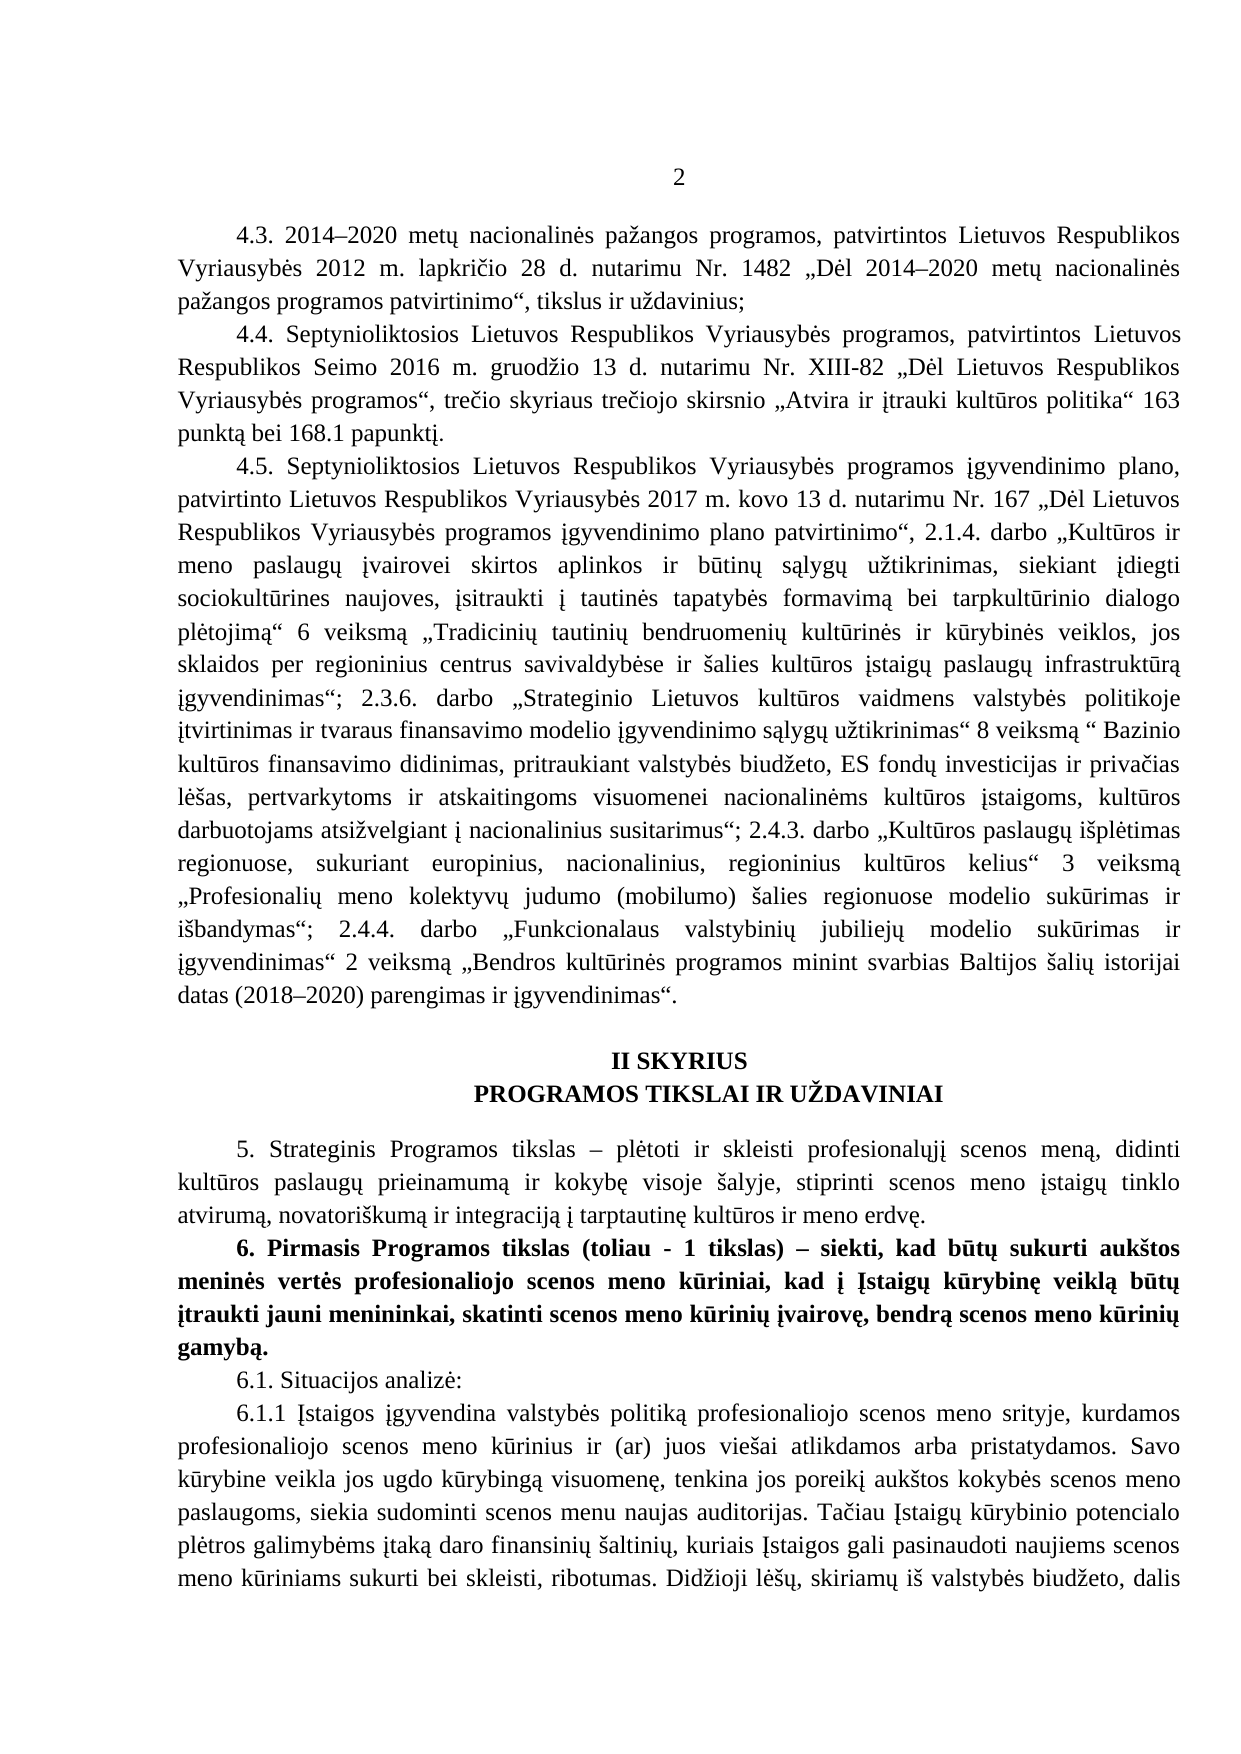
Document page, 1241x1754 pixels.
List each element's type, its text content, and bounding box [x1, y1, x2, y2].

text PROGRAMOS TIKSLAI IR UŽDAVINIAI [177, 1079, 1181, 1108]
text 4.5. Septynioliktosios Lietuvos Respublikos Vyriausybės programos įgyvendinimo plano, patvirtinto Lietuvos Respublikos Vyriausybės 2017 m. kovo 13 d. nutarimu Nr. 167 „Dėl Lietuvos Respublikos Vyriausybės programos įgyvendinimo plano patvirtinimo“, 2.1.4. darbo „Kultūros ir meno paslaugų įvairovei skirtos aplinkos ir būtinų sąlygų užtikrinimas, siekiant įdiegti sociokultūrines naujoves, įsitraukti į tautinės tapatybės formavimą bei tarpkultūrinio dialogo plėtojimą“ 6 veiksmą „Tradicinių tautinių bendruomenių kultūrinės ir kūrybinės veiklos, jos sklaidos per regioninius centrus savivaldybėse ir šalies kultūros įstaigų paslaugų infrastruktūrą įgyvendinimas“; 2.3.6. darbo „Strateginio Lietuvos kultūros vaidmens valstybės politikoje įtvirtinimas ir tvaraus finansavimo modelio įgyvendinimo sąlygų užtikrinimas“ 8 veiksmą “ Bazinio kultūros finansavimo didinimas, pritraukiant valstybės biudžeto, ES fondų investicijas ir privačias lėšas, pertvarkytoms ir atskaitingoms visuomenei nacionalinėms kultūros įstaigoms, kultūros darbuotojams atsižvelgiant į nacionalinius susitarimus“; 2.4.3. darbo „Kultūros paslaugų išplėtimas regionuose, sukuriant europinius, nacionalinius, regioninius kultūros kelius“ 3 veiksmą „Profesionalių meno kolektyvų judumo (mobilumo) šalies regionuose modelio sukūrimas ir išbandymas“; 2.4.4. darbo „Funkcionalaus valstybinių jubiliejų modelio sukūrimas ir įgyvendinimas“ 2 veiksmą „Bendros kultūrinės programos minint svarbias Baltijos šalių istorijai datas (2018–2020) parengimas ir įgyvendinimas“. [177, 451, 1181, 1009]
text 4.3. 2014–2020 metų nacionalinės pažangos programos, patvirtintos Lietuvos Respublikos Vyriausybės 2012 m. lapkričio 28 d. nutarimu Nr. 1482 „Dėl 2014–2020 metų nacionalinės pažangos programos patvirtinimo“, tikslus ir uždavinius; [177, 220, 1181, 315]
text II SKYRIUS [177, 1046, 1181, 1075]
text 6. Pirmasis Programos tikslas (toliau - 1 tikslas) – siekti, kad būtų sukurti aukštos meninės vertės profesionaliojo scenos meno kūriniai, kad į Įstaigų kūrybinę veiklą būtų įtraukti jauni menininkai, skatinti scenos meno kūrinių įvairovę, bendrą scenos meno kūrinių gamybą. [177, 1233, 1181, 1361]
text 6.1. Situacijos analizė: [177, 1365, 1181, 1394]
text 6.1.1 Įstaigos įgyvendina valstybės politiką profesionaliojo scenos meno srityje, kurdamos profesionaliojo scenos meno kūrinius ir (ar) juos viešai atlikdamos arba pristatydamos. Savo kūrybine veikla jos ugdo kūrybingą visuomenę, tenkina jos poreikį aukštos kokybės scenos meno paslaugoms, siekia sudominti scenos menu naujas auditorijas. Tačiau Įstaigų kūrybinio potencialo plėtros galimybėms įtaką daro finansinių šaltinių, kuriais Įstaigos gali pasinaudoti naujiems scenos meno kūriniams sukurti bei skleisti, ribotumas. Didžioji lėšų, skiriamų iš valstybės biudžeto, dalis [177, 1398, 1181, 1592]
text 4.4. Septynioliktosios Lietuvos Respublikos Vyriausybės programos, patvirtintos Lietuvos Respublikos Seimo 2016 m. gruodžio 13 d. nutarimu Nr. XIII-82 „Dėl Lietuvos Respublikos Vyriausybės programos“, trečio skyriaus trečiojo skirsnio „Atvira ir įtrauki kultūros politika“ 163 punktą bei 168.1 papunktį. [177, 319, 1181, 447]
text 5. Strateginis Programos tikslas – plėtoti ir skleisti profesionalųjį scenos meną, didinti kultūros paslaugų prieinamumą ir kokybę visoje šalyje, stiprinti scenos meno įstaigų tinklo atvirumą, novatoriškumą ir integraciją į tarptautinę kultūros ir meno erdvę. [177, 1134, 1181, 1228]
